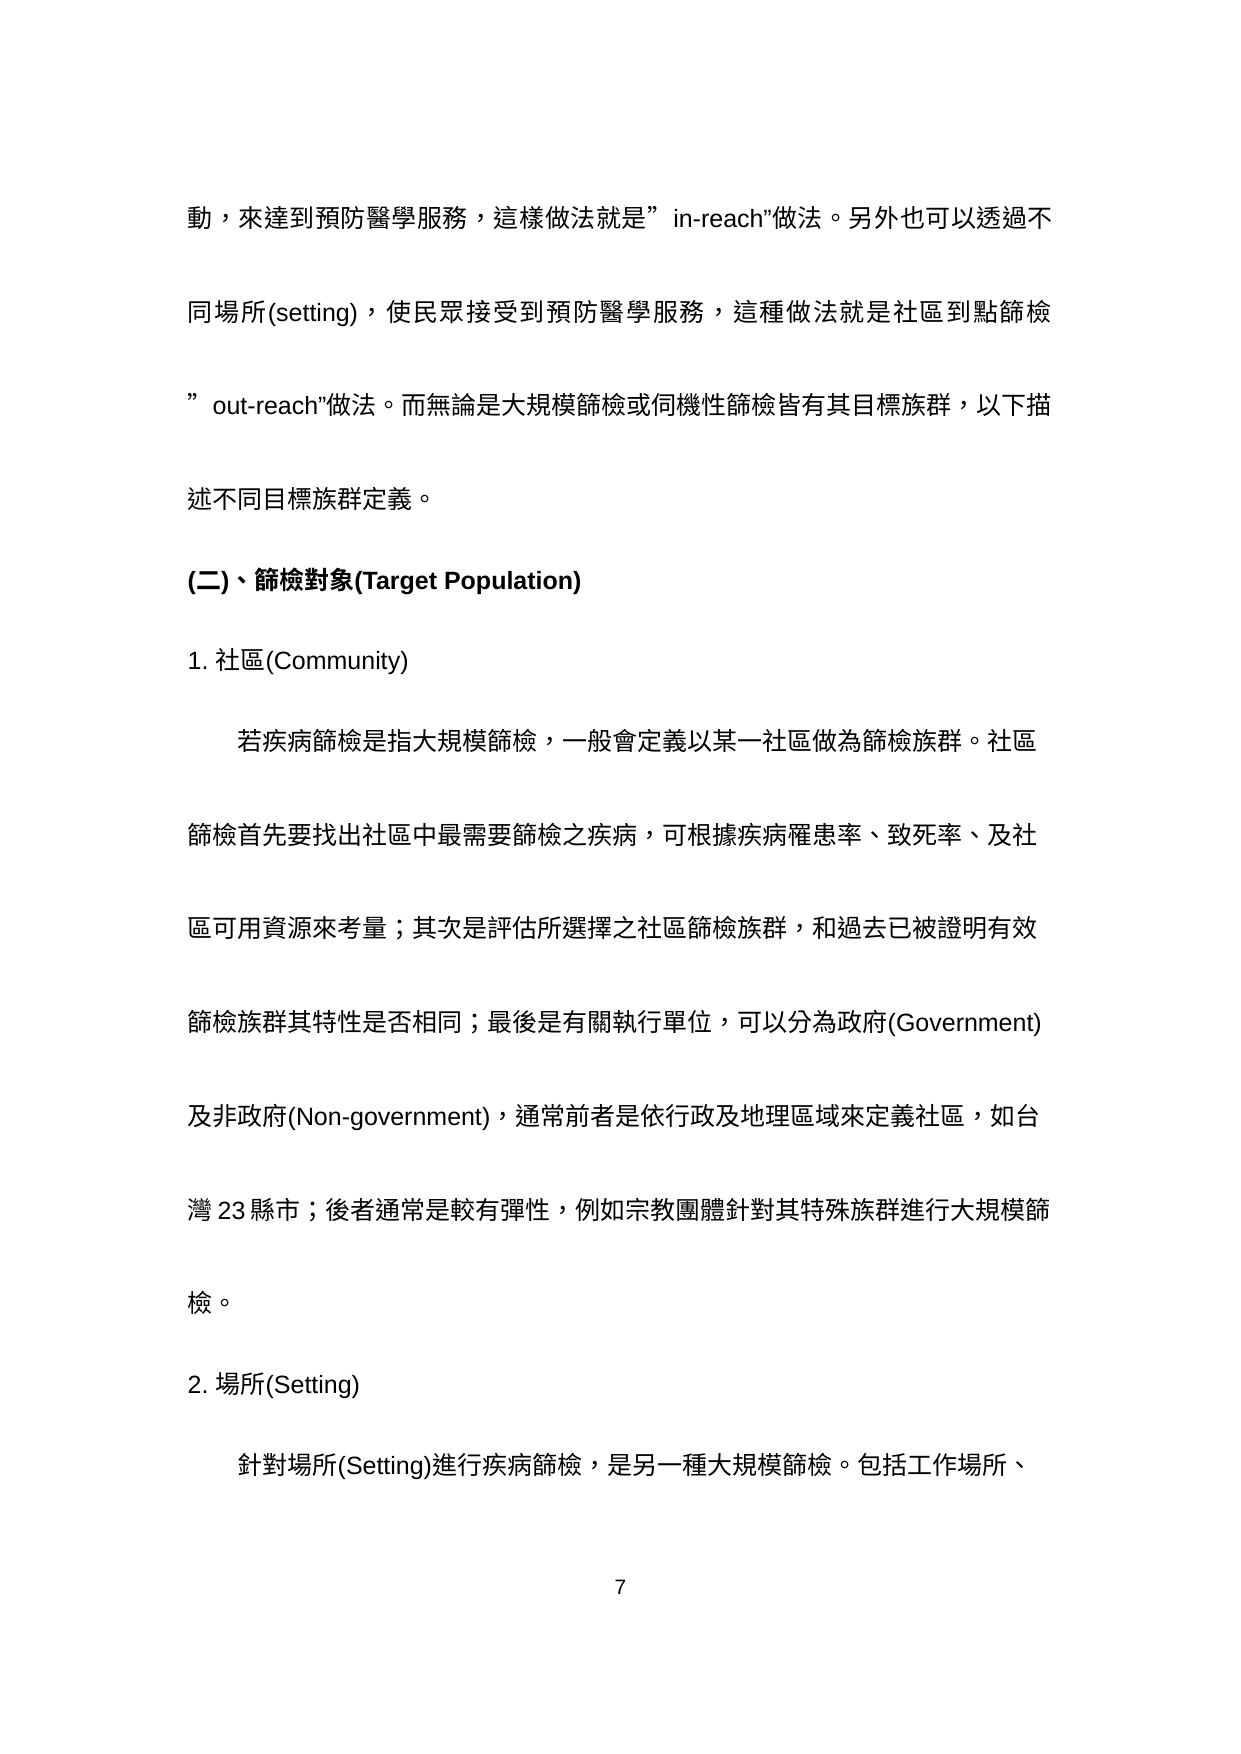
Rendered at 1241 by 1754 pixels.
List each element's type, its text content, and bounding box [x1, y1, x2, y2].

text 2. 場所(Setting) [187, 1341, 1053, 1403]
text 針對場所(Setting)進行疾病篩檢，是另一種大規模篩檢。包括工作場所、 [187, 1422, 1053, 1484]
text 1. 社區(Community) [187, 617, 1053, 680]
text 動，來達到預防醫學服務，這樣做法就是”in-reach”做法。另外也可以透過不同場所(setting)，使民眾接受到預防醫學服務，這種做法就是社區到點篩檢”out-reach”做法。而無論是大規模篩檢或伺機性篩檢皆有其目標族群，以下描述不同目標族群定義。 [187, 175, 1053, 518]
text 若疾病篩檢是指大規模篩檢，一般會定義以某一社區做為篩檢族群。社區篩檢首先要找出社區中最需要篩檢之疾病，可根據疾病罹患率、致死率、及社區可用資源來考量；其次是評估所選擇之社區篩檢族群，和過去已被證明有效篩檢族群其特性是否相同；最後是有關執行單位，可以分為政府(Government)及非政府(Non-government)，通常前者是依行政及地理區域來定義社區，如台灣23縣市；後者通常是較有彈性，例如宗教團體針對其特殊族群進行大規模篩檢。 [187, 698, 1053, 1323]
text (二)、篩檢對象(Target Population) [187, 537, 1053, 599]
